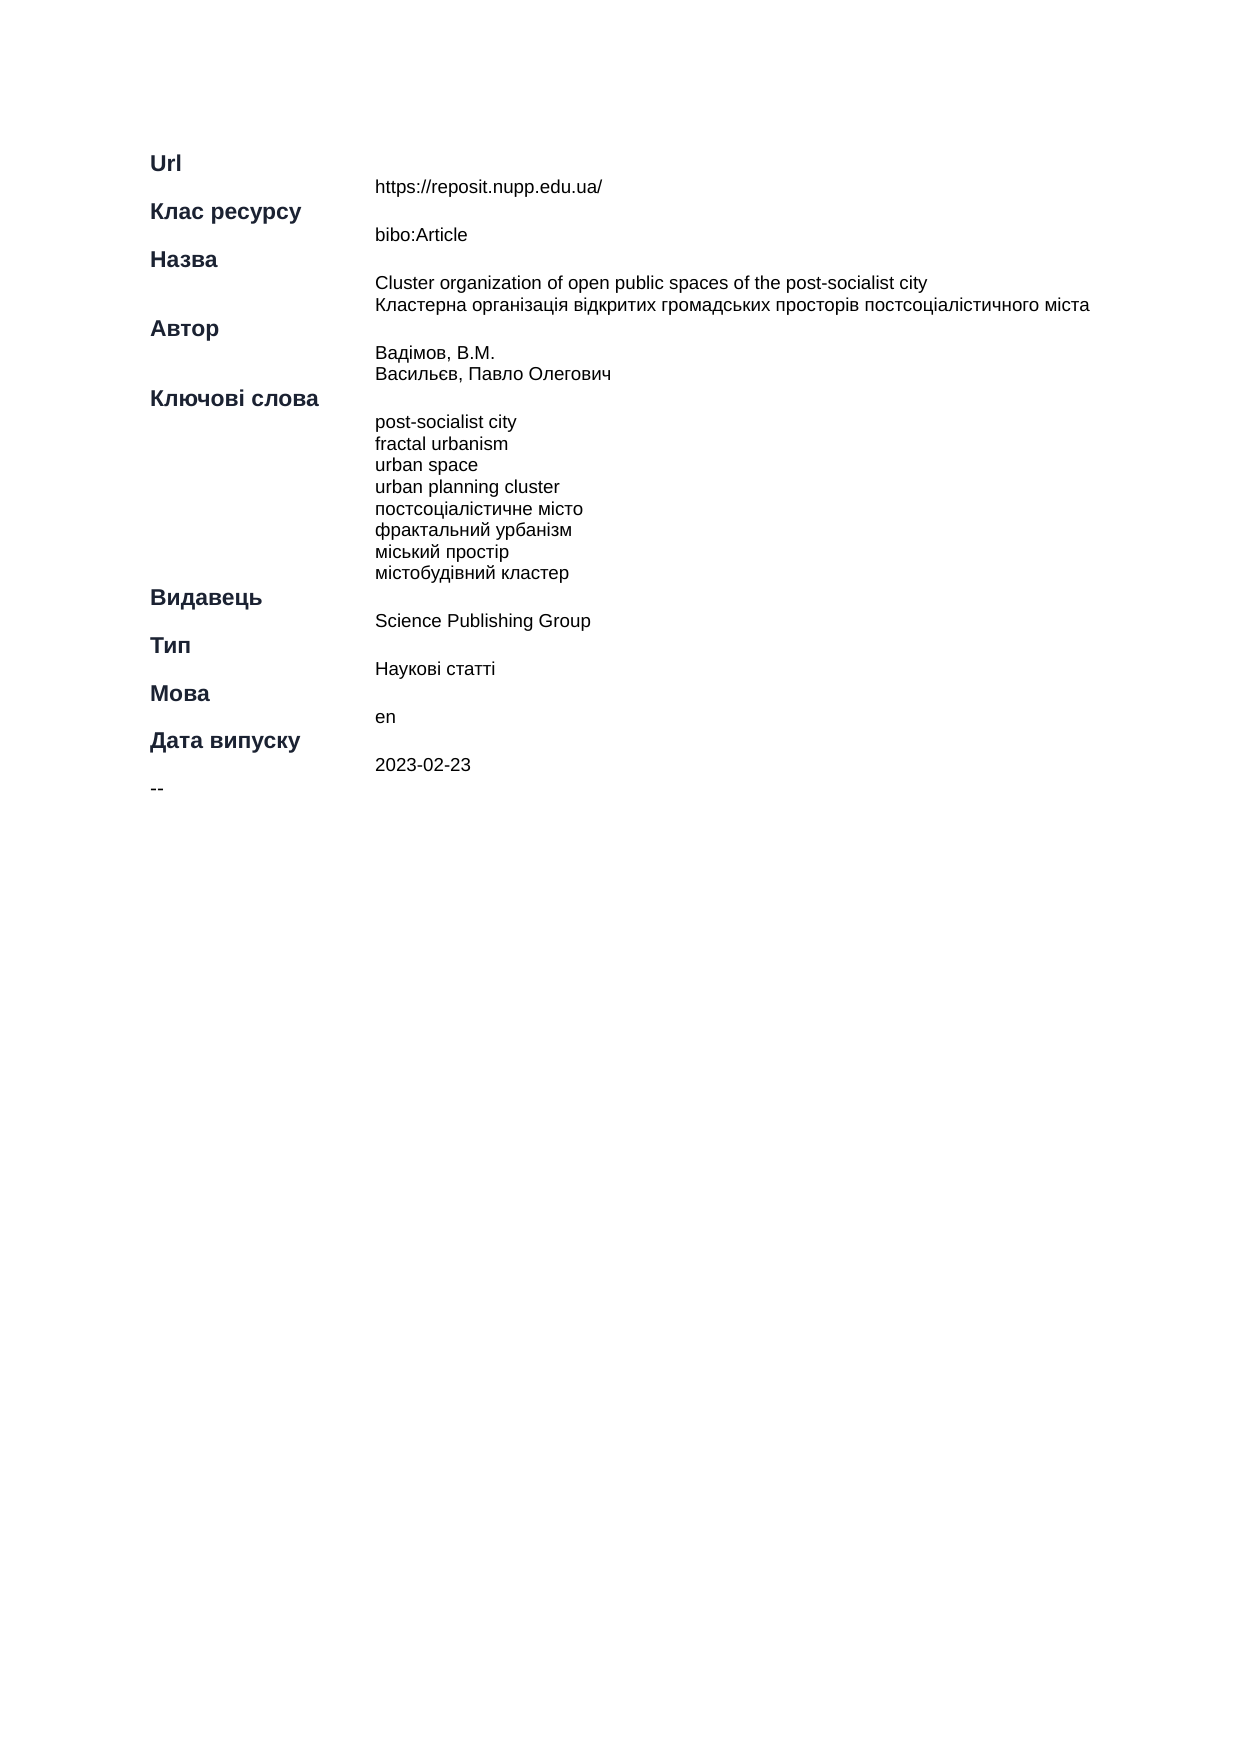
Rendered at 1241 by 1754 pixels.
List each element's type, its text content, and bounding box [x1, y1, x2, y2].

text Мова [150, 679, 1090, 706]
text Тип [150, 632, 1090, 658]
text bibo:Article [375, 224, 1090, 246]
text 2023-02-23 [375, 754, 1090, 775]
text фрактальний урбанізм [375, 519, 1090, 541]
text Кластерна організація відкритих громадських просторів постсоціалістичного міста [375, 294, 1090, 315]
text post-socialist city [375, 411, 1090, 433]
text Url [150, 150, 1090, 176]
text en [375, 706, 1090, 727]
text Наукові статті [375, 658, 1090, 679]
text Клас ресурсу [150, 198, 1090, 224]
text https://reposit.nupp.edu.ua/ [375, 176, 1090, 198]
text містобудівний кластер [375, 562, 1090, 584]
text -- [150, 775, 1090, 799]
text urban planning cluster [375, 476, 1090, 497]
text Васильєв, Павло Олегович [375, 363, 1090, 385]
text Видавець [150, 584, 1090, 610]
text Автор [150, 315, 1090, 342]
text Ключові слова [150, 385, 1090, 411]
text Назва [150, 246, 1090, 272]
text Science Publishing Group [375, 610, 1090, 632]
text Дата випуску [150, 727, 1090, 754]
text постсоціалістичне місто [375, 497, 1090, 519]
text міський простір [375, 541, 1090, 562]
text Вадімов, В.М. [375, 342, 1090, 363]
text Cluster organization of open public spaces of the post-socialist city [375, 272, 1090, 294]
text urban space [375, 454, 1090, 476]
text fractal urbanism [375, 433, 1090, 454]
